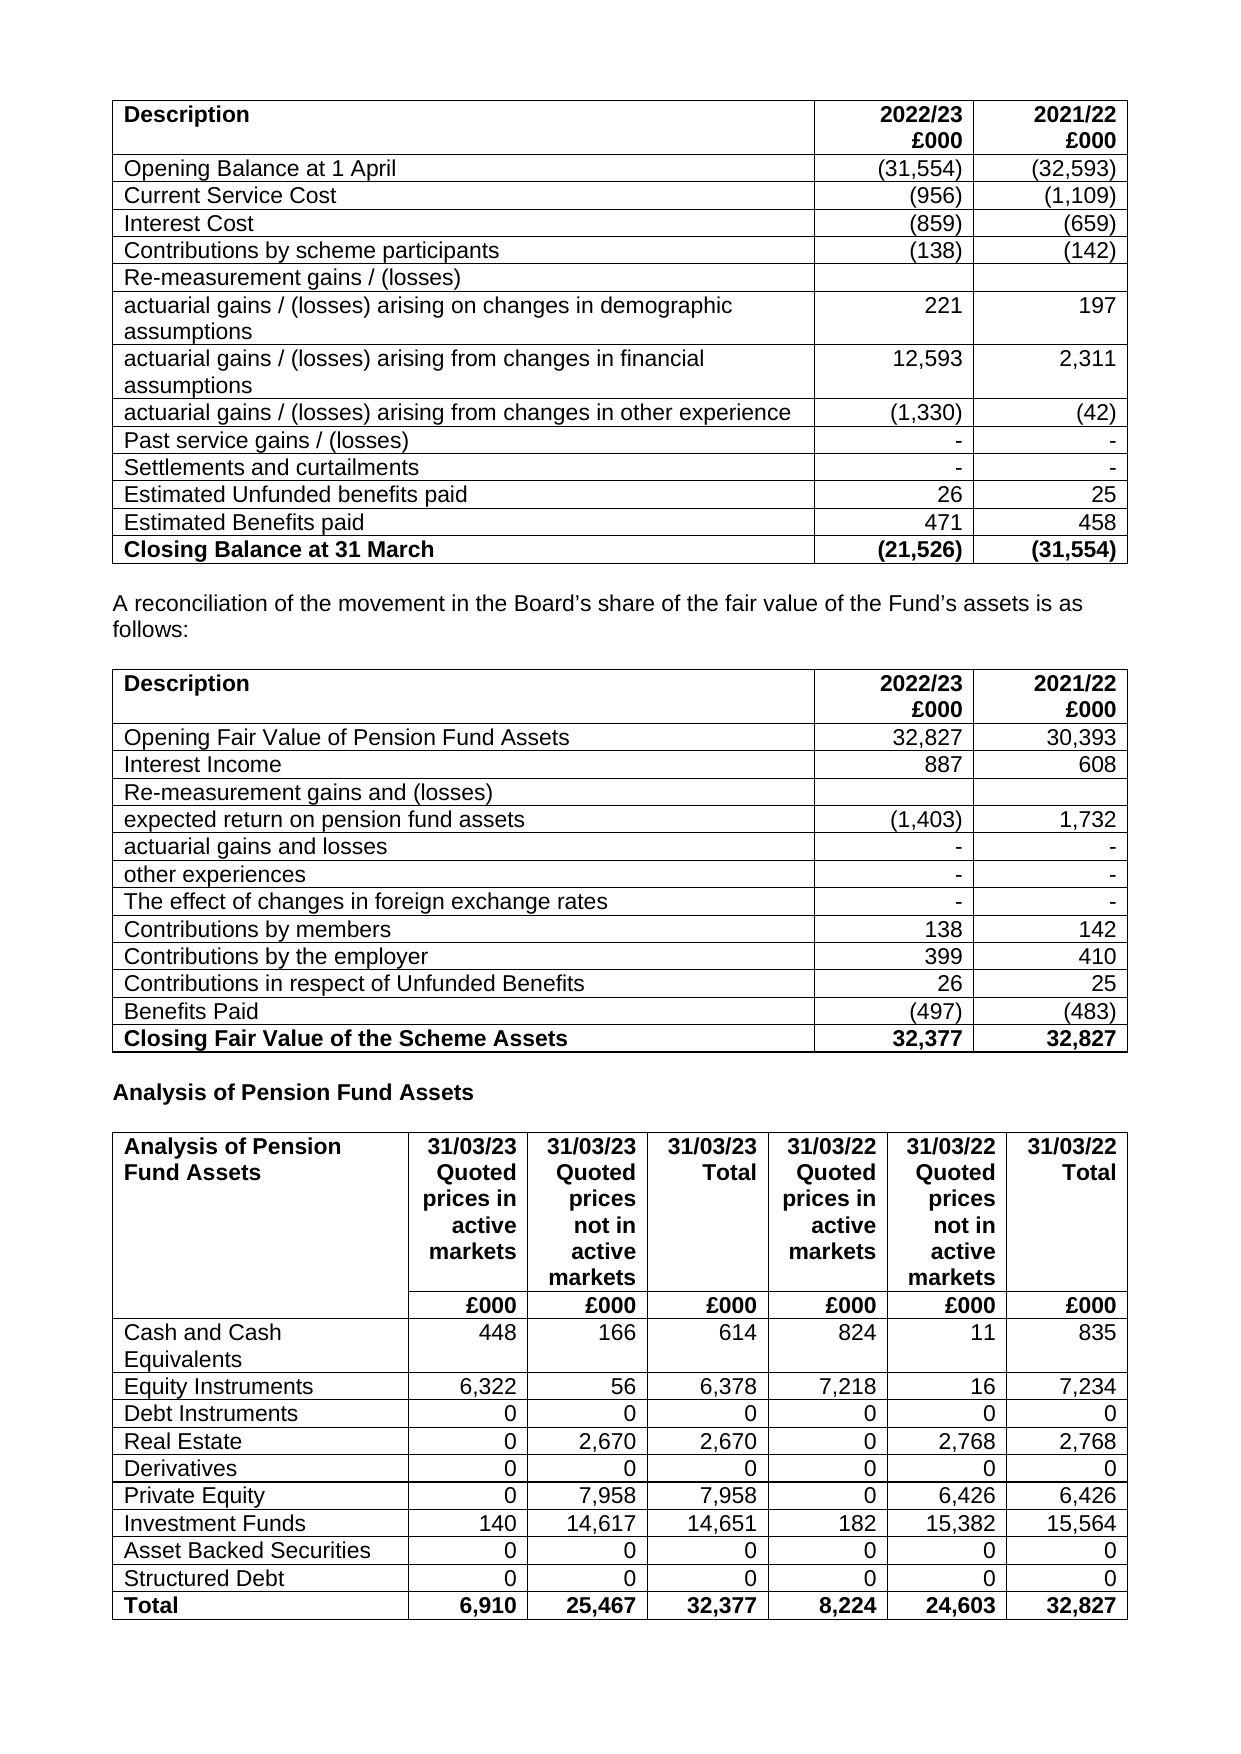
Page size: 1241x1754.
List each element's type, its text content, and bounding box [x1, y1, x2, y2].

table_cell 2,670 [648, 1428, 768, 1454]
table_cell - [815, 888, 973, 914]
table_header 31/03/22 Quoted prices not in active markets [888, 1133, 1006, 1291]
table_cell - [974, 454, 1127, 480]
table_cell 25,467 [528, 1592, 647, 1618]
table_cell 26 [815, 970, 973, 997]
table_cell £000 [409, 1292, 527, 1318]
table_cell 0 [769, 1428, 887, 1454]
table_cell 0 [648, 1455, 768, 1481]
table_cell Cash and Cash Equivalents [113, 1319, 408, 1372]
table_cell 197 [974, 292, 1127, 344]
table_cell £000 [528, 1292, 647, 1318]
table_cell Investment Funds [113, 1510, 408, 1536]
table_cell (1,403) [815, 806, 973, 832]
table_cell Contributions by the employer [113, 943, 814, 969]
table_cell 1,732 [974, 806, 1127, 832]
table_cell 0 [1007, 1400, 1127, 1427]
table_cell (497) [815, 998, 973, 1024]
table_cell 14,651 [648, 1510, 768, 1536]
table_header 2021/22 £000 [974, 670, 1127, 723]
table_cell 0 [528, 1455, 647, 1481]
table_cell 182 [769, 1510, 887, 1536]
table_cell 6,426 [888, 1483, 1006, 1509]
table_cell Interest Income [113, 751, 814, 777]
table_cell (1,330) [815, 399, 973, 426]
table_cell 0 [888, 1400, 1006, 1427]
table_cell £000 [1007, 1292, 1127, 1318]
table_cell 0 [1007, 1537, 1127, 1564]
table_cell 6,426 [1007, 1483, 1127, 1509]
table_cell 140 [409, 1510, 527, 1536]
table_cell 32,827 [974, 1025, 1127, 1051]
table_cell Past service gains / (losses) [113, 427, 814, 453]
table_cell other experiences [113, 861, 814, 887]
table_header 2022/23 £000 [815, 101, 973, 154]
table_cell - [974, 833, 1127, 860]
table_cell 410 [974, 943, 1127, 969]
table_cell 0 [1007, 1455, 1127, 1481]
table_cell 448 [409, 1319, 527, 1372]
table_header 2021/22 £000 [974, 101, 1127, 154]
table_cell 25 [974, 970, 1127, 997]
table_cell (32,593) [974, 155, 1127, 181]
table_cell (659) [974, 210, 1127, 236]
table_cell 835 [1007, 1319, 1127, 1372]
table_cell 166 [528, 1319, 647, 1372]
table_cell (142) [974, 237, 1127, 263]
table_cell Structured Debt [113, 1565, 408, 1591]
table_cell Total [113, 1592, 408, 1618]
table_cell 0 [528, 1565, 647, 1591]
table_cell 0 [888, 1455, 1006, 1481]
table_cell (138) [815, 237, 973, 263]
table_cell Benefits Paid [113, 998, 814, 1024]
table_cell 32,827 [815, 724, 973, 750]
table_cell 32,377 [648, 1592, 768, 1618]
table_cell 15,382 [888, 1510, 1006, 1536]
table_cell Real Estate [113, 1428, 408, 1454]
table_cell 0 [888, 1537, 1006, 1564]
table_cell 6,910 [409, 1592, 527, 1618]
table_cell 8,224 [769, 1592, 887, 1618]
table_cell 26 [815, 481, 973, 508]
table_cell 0 [1007, 1565, 1127, 1591]
table_cell Settlements and curtailments [113, 454, 814, 480]
table_cell - [974, 861, 1127, 887]
table_cell Estimated Benefits paid [113, 509, 814, 535]
table_cell The effect of changes in foreign exchange rates [113, 888, 814, 914]
table_cell 0 [648, 1400, 768, 1427]
table_cell Estimated Unfunded benefits paid [113, 481, 814, 508]
table_cell (31,554) [974, 536, 1127, 562]
table_cell 7,958 [528, 1483, 647, 1509]
table_cell (956) [815, 182, 973, 208]
table_cell 11 [888, 1319, 1006, 1372]
table_cell Closing Fair Value of the Scheme Assets [113, 1025, 814, 1051]
table_cell Re-measurement gains and (losses) [113, 779, 814, 805]
table_cell £000 [888, 1292, 1006, 1318]
table_cell 221 [815, 292, 973, 344]
table_cell 608 [974, 751, 1127, 777]
table_cell 458 [974, 509, 1127, 535]
table_cell 0 [409, 1537, 527, 1564]
table_cell 2,768 [888, 1428, 1006, 1454]
table_cell [974, 264, 1127, 291]
table_cell 0 [769, 1537, 887, 1564]
table_cell 2,311 [974, 345, 1127, 398]
table_cell 614 [648, 1319, 768, 1372]
table_header Description [113, 101, 814, 154]
table_header Description [113, 670, 814, 723]
table_cell 399 [815, 943, 973, 969]
table_cell 7,218 [769, 1373, 887, 1399]
table_cell 471 [815, 509, 973, 535]
table_cell actuarial gains / (losses) arising from changes in financial assumptions [113, 345, 814, 398]
table_cell 0 [769, 1400, 887, 1427]
table_cell - [815, 861, 973, 887]
table_cell £000 [648, 1292, 768, 1318]
table_cell 6,378 [648, 1373, 768, 1399]
table_header 31/03/23 Total [648, 1133, 768, 1291]
table_cell (42) [974, 399, 1127, 426]
table_cell 0 [769, 1455, 887, 1481]
table_cell 0 [769, 1483, 887, 1509]
table_cell 14,617 [528, 1510, 647, 1536]
table_cell Equity Instruments [113, 1373, 408, 1399]
table_cell 7,234 [1007, 1373, 1127, 1399]
table_cell (483) [974, 998, 1127, 1024]
table_cell 0 [409, 1565, 527, 1591]
table_cell 0 [648, 1565, 768, 1591]
table_cell actuarial gains and losses [113, 833, 814, 860]
table_cell 887 [815, 751, 973, 777]
table_cell (1,109) [974, 182, 1127, 208]
table_cell - [974, 888, 1127, 914]
table_cell 2,670 [528, 1428, 647, 1454]
table_header 31/03/22 Quoted prices in active markets [769, 1133, 887, 1291]
table_cell Closing Balance at 31 March [113, 536, 814, 562]
table_header 2022/23 £000 [815, 670, 973, 723]
table_cell 142 [974, 916, 1127, 942]
table_cell Debt Instruments [113, 1400, 408, 1427]
table_cell 824 [769, 1319, 887, 1372]
table_cell 0 [528, 1537, 647, 1564]
table_cell Contributions by members [113, 916, 814, 942]
table_cell 56 [528, 1373, 647, 1399]
table_cell 32,377 [815, 1025, 973, 1051]
table_cell Derivatives [113, 1455, 408, 1481]
table_cell 0 [769, 1565, 887, 1591]
table_cell £000 [769, 1292, 887, 1318]
table_cell 2,768 [1007, 1428, 1127, 1454]
table_cell 0 [528, 1400, 647, 1427]
table_cell 0 [409, 1455, 527, 1481]
table_cell 32,827 [1007, 1592, 1127, 1618]
table_cell - [815, 427, 973, 453]
table_cell (859) [815, 210, 973, 236]
table_cell Current Service Cost [113, 182, 814, 208]
table_cell 0 [409, 1483, 527, 1509]
table_cell 0 [888, 1565, 1006, 1591]
table_cell - [815, 454, 973, 480]
table_cell 7,958 [648, 1483, 768, 1509]
table_cell actuarial gains / (losses) arising from changes in other experience [113, 399, 814, 426]
table_cell 138 [815, 916, 973, 942]
table_cell expected return on pension fund assets [113, 806, 814, 832]
text Analysis of Pension Fund Assets [112, 1079, 1128, 1105]
table_cell 0 [409, 1400, 527, 1427]
table_cell 25 [974, 481, 1127, 508]
table_cell Private Equity [113, 1483, 408, 1509]
table_header 31/03/23 Quoted prices not in active markets [528, 1133, 647, 1291]
table_cell (31,554) [815, 155, 973, 181]
text A reconciliation of the movement in the Board’s share of the fair value of the Fund’s assets is as follows: [112, 590, 1128, 643]
table_cell Re-measurement gains / (losses) [113, 264, 814, 291]
table_cell 6,322 [409, 1373, 527, 1399]
table_cell 30,393 [974, 724, 1127, 750]
table_cell Interest Cost [113, 210, 814, 236]
table_header 31/03/22 Total [1007, 1133, 1127, 1291]
table_cell Asset Backed Securities [113, 1537, 408, 1564]
table_cell 12,593 [815, 345, 973, 398]
table_cell actuarial gains / (losses) arising on changes in demographic assumptions [113, 292, 814, 344]
table_cell 24,603 [888, 1592, 1006, 1618]
table_cell Opening Balance at 1 April [113, 155, 814, 181]
table_cell Contributions in respect of Unfunded Benefits [113, 970, 814, 997]
table_cell 15,564 [1007, 1510, 1127, 1536]
table_cell 0 [648, 1537, 768, 1564]
table_cell [815, 779, 973, 805]
table_header Analysis of Pension Fund Assets [113, 1133, 408, 1318]
table_cell [974, 779, 1127, 805]
table_cell 0 [409, 1428, 527, 1454]
table_cell [815, 264, 973, 291]
table_cell Opening Fair Value of Pension Fund Assets [113, 724, 814, 750]
table_cell - [974, 427, 1127, 453]
table_cell 16 [888, 1373, 1006, 1399]
table_cell (21,526) [815, 536, 973, 562]
table_cell Contributions by scheme participants [113, 237, 814, 263]
table_cell - [815, 833, 973, 860]
table_header 31/03/23 Quoted prices in active markets [409, 1133, 527, 1291]
